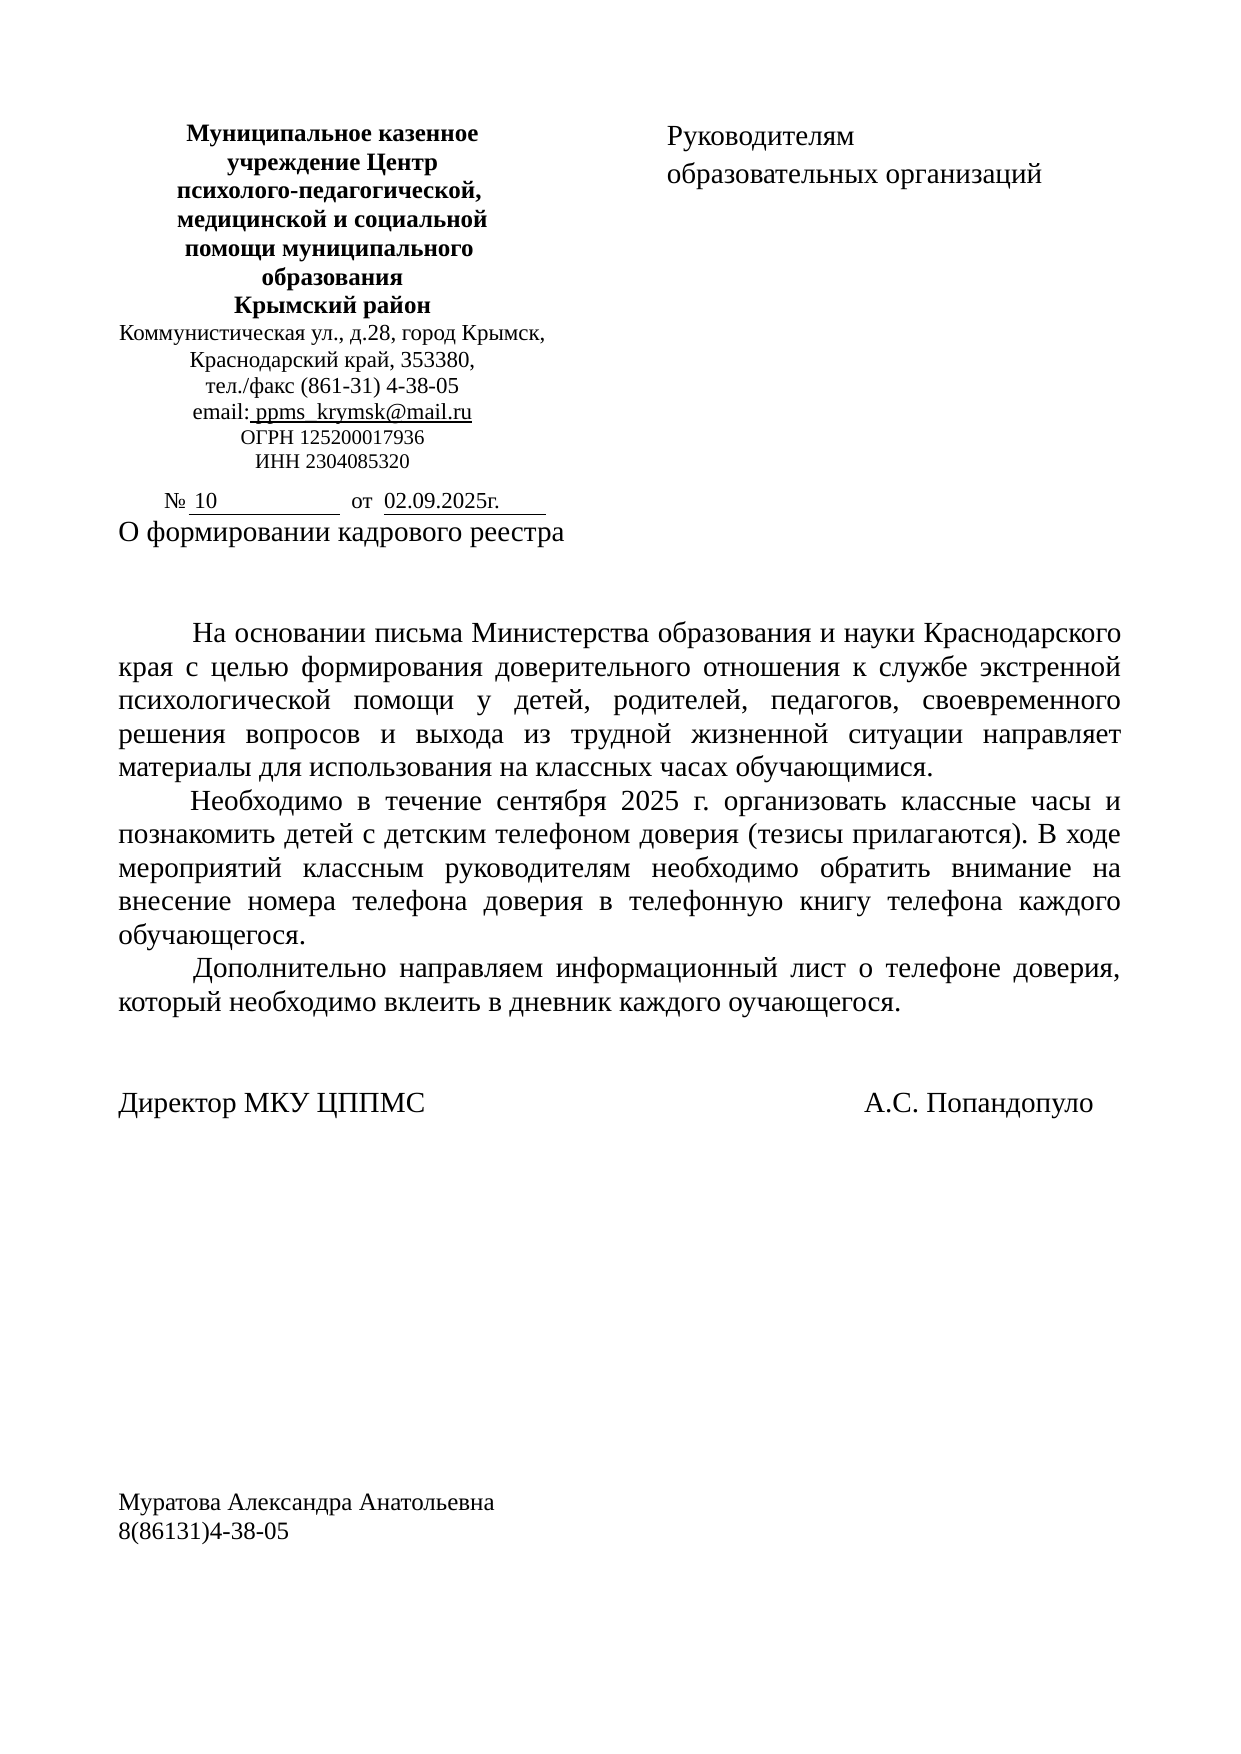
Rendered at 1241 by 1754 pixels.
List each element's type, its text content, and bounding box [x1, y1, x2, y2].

table_header Муниципальное казенное учреждение Центр психолого-педагогической, медицинской и социальной помощи муниципального образования Крымский район Коммунистическая ул., д.28, город Крымск, Краснодарский край, 353380, тел./факс (861-31) 4-38-05 email: ppms_krymsk@mail.ru ОГРН 125200017936 ИНН 2304085320 [118, 118, 546, 473]
table_header [546, 118, 667, 513]
table_cell 02.09.2025г. [384, 484, 546, 513]
text Муратова Александра Анатольевна [118, 1487, 1122, 1516]
table_cell от [340, 484, 384, 513]
text Директор МКУ ЦППМС А.С. Попандопуло [118, 1085, 1122, 1118]
text О формировании кадрового реестра [118, 514, 1122, 548]
table_header Руководителям образовательных организаций [667, 118, 1146, 513]
text 8(86131)4-38-05 [118, 1516, 1122, 1545]
table_cell [118, 473, 546, 484]
text Необходимо в течение сентября 2025 г. организовать классные часы и познакомить детей с детским телефоном доверия (тезисы прилагаются). В ходе мероприятий классным руководителям необходимо обратить внимание на внесение номера телефона доверия в телефонную книгу телефона каждого обучающегося. [118, 783, 1122, 951]
text На основании письма Министерства образования и науки Краснодарского края с целью формирования доверительного отношения к службе экстренной психологической помощи у детей, родителей, педагогов, своевременного решения вопросов и выхода из трудной жизненной ситуации направляет материалы для использования на классных часах обучающимися. [118, 615, 1122, 783]
text Дополнительно направляем информационный лист о телефоне доверия, который необходимо вклеить в дневник каждого оучающегося. [118, 951, 1122, 1018]
table_cell 10 [189, 484, 340, 513]
table_cell № [118, 484, 188, 513]
